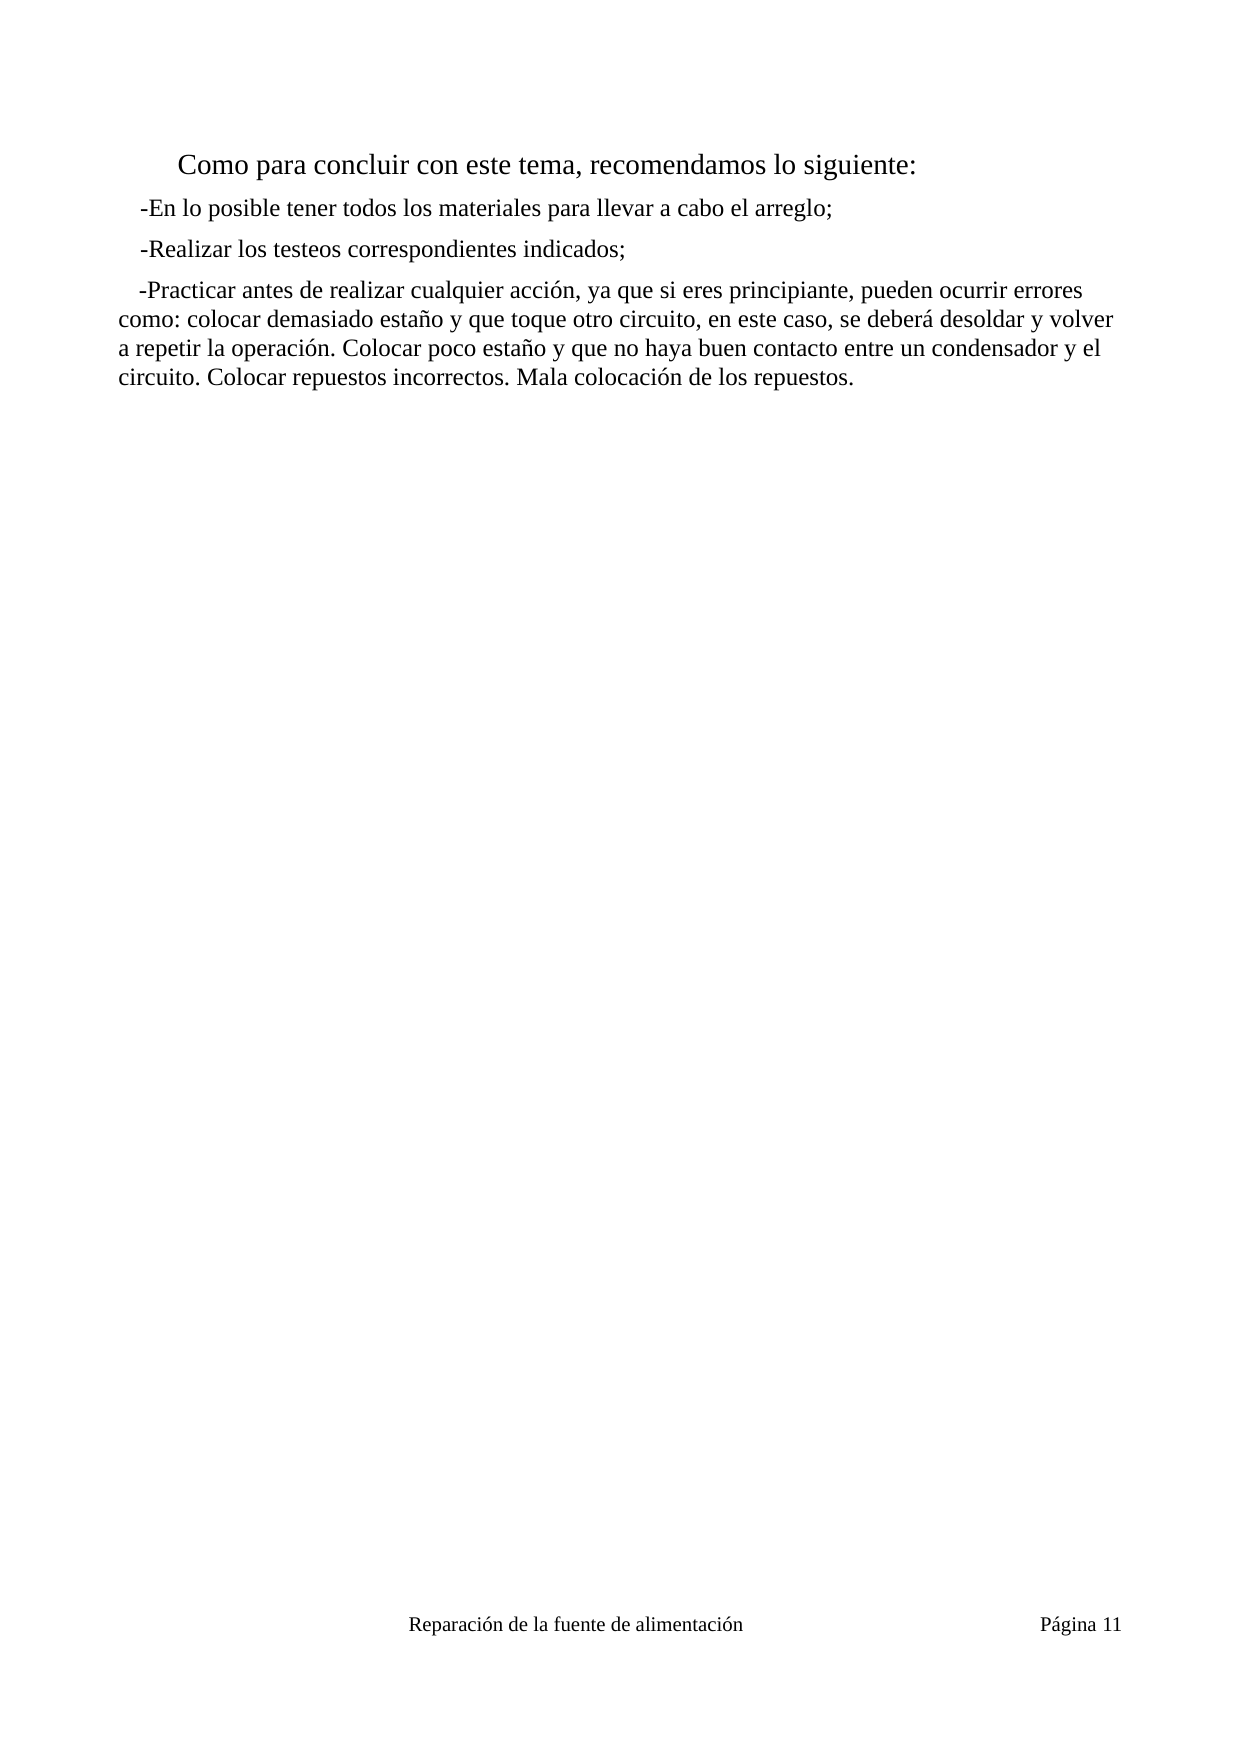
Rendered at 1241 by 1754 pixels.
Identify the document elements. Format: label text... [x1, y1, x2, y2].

text -Realizar los testeos correspondientes indicados; [118, 234, 1122, 263]
text -En lo posible tener todos los materiales para llevar a cabo el arreglo; [118, 193, 1122, 222]
text Como para concluir con este tema, recomendamos lo siguiente: [118, 147, 1122, 180]
text -Practicar antes de realizar cualquier acción, ya que si eres principiante, pueden ocurrir errores como: colocar demasiado estaño y que toque otro circuito, en este caso, se deberá desoldar y volver a repetir la operación. Colocar poco estaño y que no haya buen contacto entre un condensador y el circuito. Colocar repuestos incorrectos. Mala colocación de los repuestos. [118, 275, 1122, 390]
